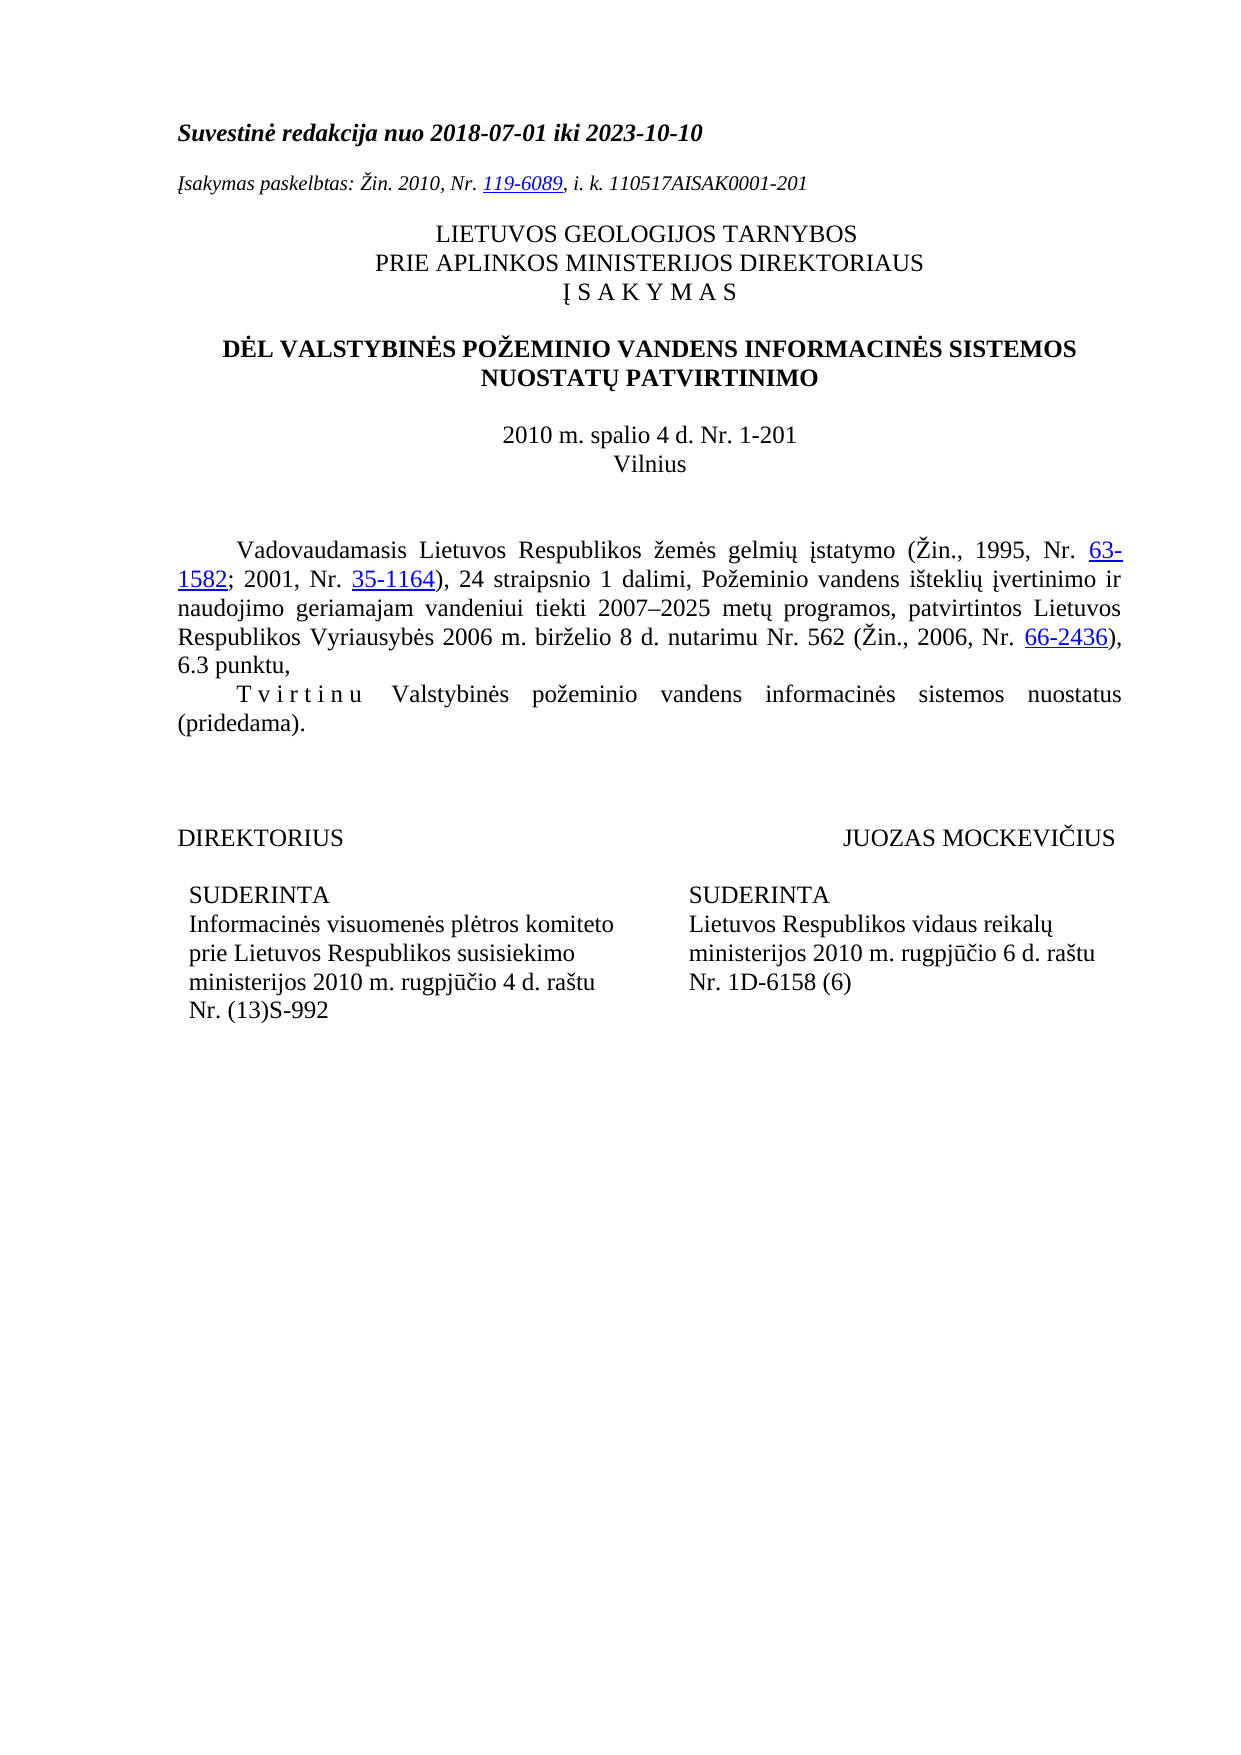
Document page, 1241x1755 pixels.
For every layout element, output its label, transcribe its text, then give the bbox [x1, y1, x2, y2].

table_header SUDERINTA Lietuvos Respublikos vidaus reikalų ministerijos 2010 m. rugpjūčio 6 d. raštu Nr. 1D-6158 (6) [661, 880, 1145, 1024]
text LIETUVOS GEOLOGIJOS TARNYBOS [177, 219, 1122, 248]
text PRIE APLINKOS MINISTERIJOS DIREKTORIAUS [177, 248, 1122, 277]
text Vadovaudamasis Lietuvos Respublikos žemės gelmių įstatymo (Žin., 1995, Nr. 63-1582; 2001, Nr. 35-1164), 24 straipsnio 1 dalimi, Požeminio vandens išteklių įvertinimo ir naudojimo geriamajam vandeniui tiekti 2007–2025 metų programos, patvirtintos Lietuvos Respublikos Vyriausybės 2006 m. birželio 8 d. nutarimu Nr. 562 (Žin., 2006, Nr. 66-2436), 6.3 punktu, [177, 535, 1122, 679]
text Tvirtinu Valstybinės požeminio vandens informacinės sistemos nuostatus (pridedama). [177, 679, 1122, 737]
text dėl Valstybinės POŽEMINIO VANDENS INFORMACINĖS SISTEMOS NUOSTATŲ patvirtinimo [177, 334, 1122, 392]
text ĮSAKYMAS [177, 277, 1122, 305]
text Suvestinė redakcija nuo 2018-07-01 iki 2023-10-10 [177, 118, 1122, 147]
text Vilnius [177, 449, 1122, 478]
table_header SUDERINTA Informacinės visuomenės plėtros komiteto prie Lietuvos Respublikos susisiekimo ministerijos 2010 m. rugpjūčio 4 d. raštu Nr. (13)S-992 [177, 880, 661, 1024]
text Įsakymas paskelbtas: Žin. 2010, Nr. 119-6089, i. k. 110517AISAK0001-201 [177, 171, 1122, 195]
text 2010 m. spalio 4 d. Nr. 1-201 [177, 420, 1122, 449]
text Direktorius Juozas Mockevičius [177, 823, 1122, 852]
